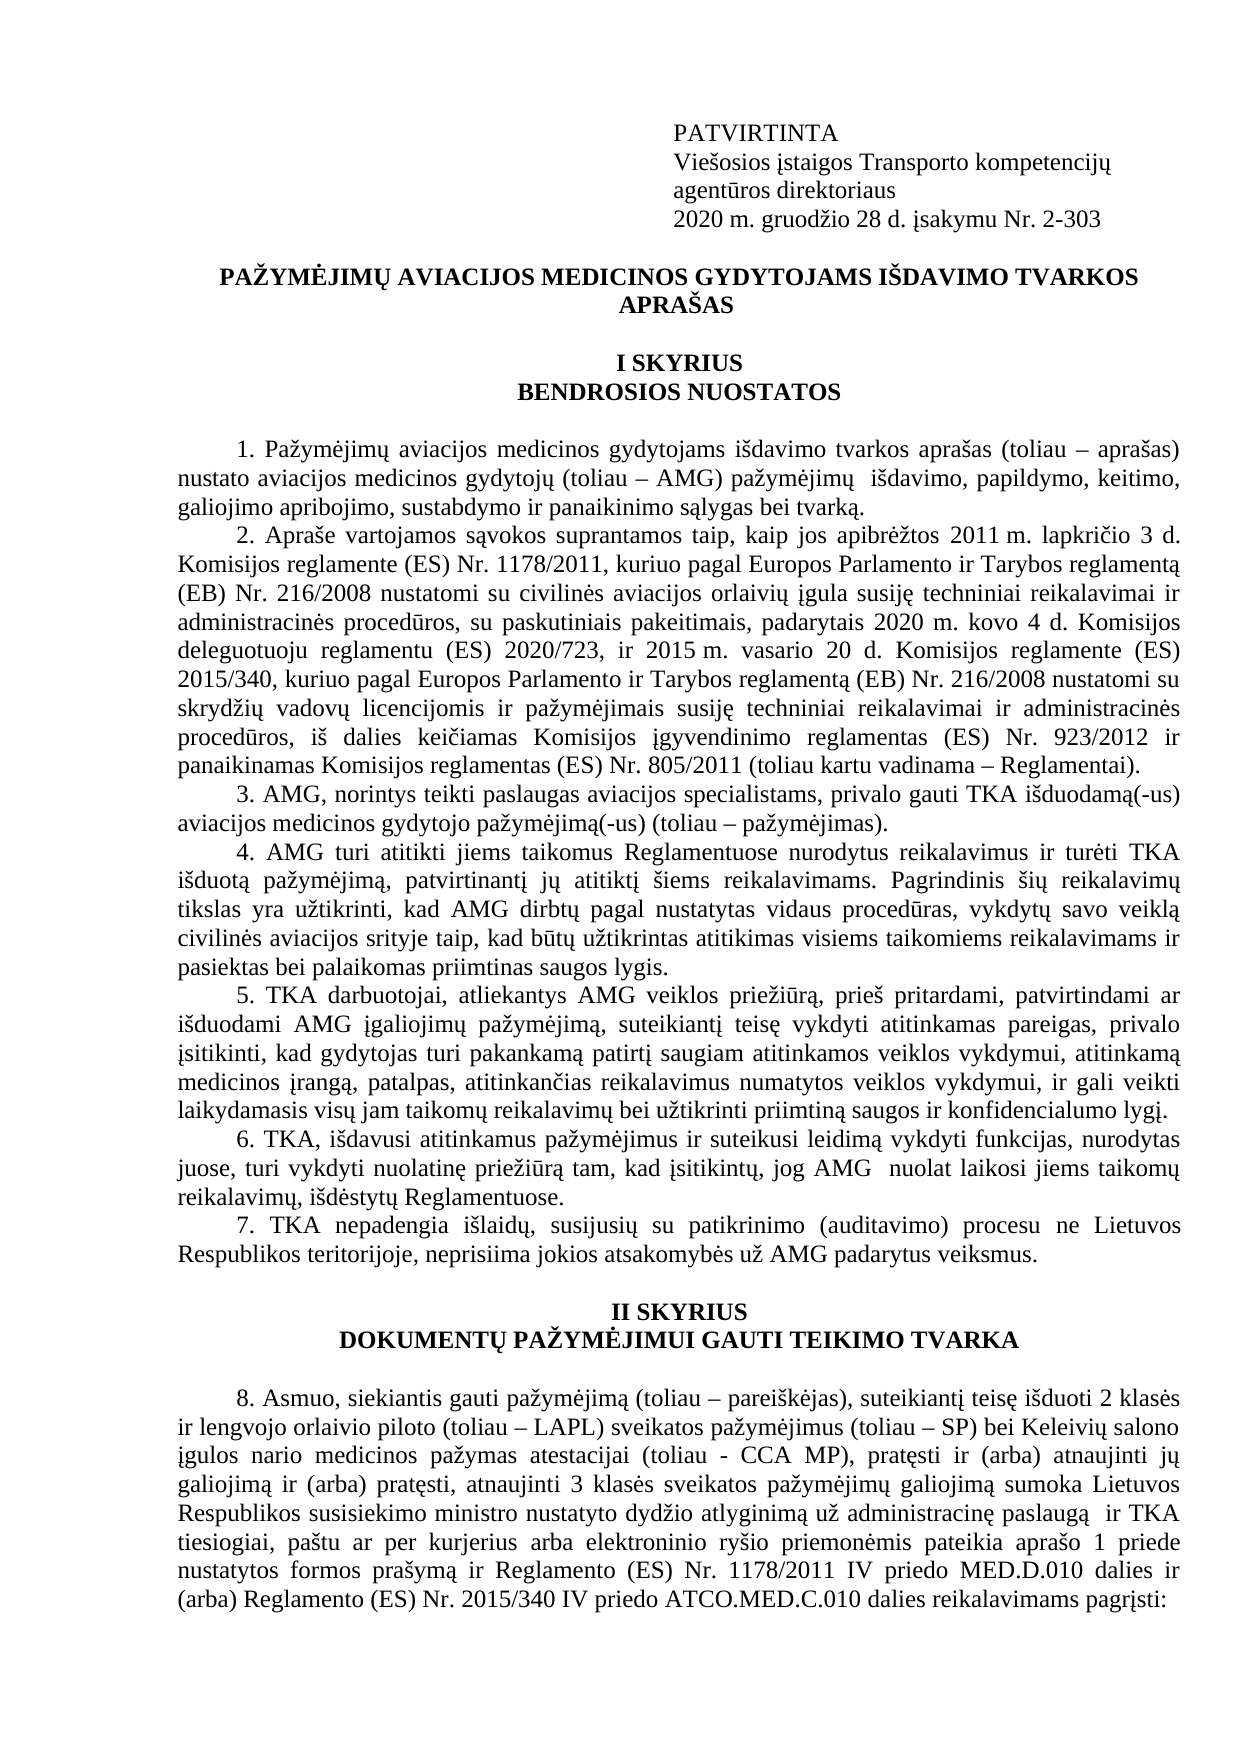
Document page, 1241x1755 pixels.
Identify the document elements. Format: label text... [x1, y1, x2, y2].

text PATVIRTINTA [673, 118, 1181, 147]
text Viešosios įstaigos Transporto kompetencijų [673, 147, 1181, 176]
text PAŽYMĖJIMŲ AVIACIJOS MEDICINOS GYDYTOJAMS IŠDAVIMO TVARKOS APRAŠAS [177, 262, 1181, 319]
text 4. AMG turi atitikti jiems taikomus Reglamentuose nurodytus reikalavimus ir turėti TKA išduotą pažymėjimą, patvirtinantį jų atitiktį šiems reikalavimams. Pagrindinis šių reikalavimų tikslas yra užtikrinti, kad AMG dirbtų pagal nustatytas vidaus procedūras, vykdytų savo veiklą civilinės aviacijos srityje taip, kad būtų užtikrintas atitikimas visiems taikomiems reikalavimams ir pasiektas bei palaikomas priimtinas saugos lygis. [177, 837, 1181, 981]
text 8. Asmuo, siekiantis gauti pažymėjimą (toliau – pareiškėjas), suteikiantį teisę išduoti 2 klasės ir lengvojo orlaivio piloto (toliau – LAPL) sveikatos pažymėjimus (toliau – SP) bei Keleivių salono įgulos nario medicinos pažymas atestacijai (toliau - CCA MP), pratęsti ir (arba) atnaujinti jų galiojimą ir (arba) pratęsti, atnaujinti 3 klasės sveikatos pažymėjimų galiojimą sumoka Lietuvos Respublikos susisiekimo ministro nustatyto dydžio atlyginimą už administracinę paslaugą ir TKA tiesiogiai, paštu ar per kurjerius arba elektroninio ryšio priemonėmis pateikia aprašo 1 priede nustatytos formos prašymą ir Reglamento (ES) Nr. 1178/2011 IV priedo MED.D.010 dalies ir (arba) Reglamento (ES) Nr. 2015/340 IV priedo ATCO.MED.C.010 dalies reikalavimams pagrįsti: [177, 1383, 1181, 1613]
text BENDROSIOS NUOSTATOS [177, 377, 1181, 406]
text 2. Apraše vartojamos sąvokos suprantamos taip, kaip jos apibrėžtos 2011 m. lapkričio 3 d. Komisijos reglamente (ES) Nr. 1178/2011, kuriuo pagal Europos Parlamento ir Tarybos reglamentą (EB) Nr. 216/2008 nustatomi su civilinės aviacijos orlaivių įgula susiję techniniai reikalavimai ir administracinės procedūros, su paskutiniais pakeitimais, padarytais 2020 m. kovo 4 d. Komisijos deleguotuoju reglamentu (ES) 2020/723, ir 2015 m. vasario 20 d. Komisijos reglamente (ES) 2015/340, kuriuo pagal Europos Parlamento ir Tarybos reglamentą (EB) Nr. 216/2008 nustatomi su skrydžių vadovų licencijomis ir pažymėjimais susiję techniniai reikalavimai ir administracinės procedūros, iš dalies keičiamas Komisijos įgyvendinimo reglamentas (ES) Nr. 923/2012 ir panaikinamas Komisijos reglamentas (ES) Nr. 805/2011 (toliau kartu vadinama – Reglamentai). [177, 521, 1181, 779]
text agentūros direktoriaus [673, 176, 1181, 204]
text 1. Pažymėjimų aviacijos medicinos gydytojams išdavimo tvarkos aprašas (toliau – aprašas) nustato aviacijos medicinos gydytojų (toliau – AMG) pažymėjimų išdavimo, papildymo, keitimo, galiojimo apribojimo, sustabdymo ir panaikinimo sąlygas bei tvarką. [177, 434, 1181, 521]
text 7. TKA nepadengia išlaidų, susijusių su patikrinimo (auditavimo) procesu ne Lietuvos Respublikos teritorijoje, neprisiima jokios atsakomybės už AMG padarytus veiksmus. [177, 1211, 1181, 1268]
text I SKYRIUS [177, 348, 1181, 377]
text DOKUMENTŲ PAŽYMĖJIMUI GAUTI TEIKIMO TVARKA [177, 1326, 1181, 1354]
text 3. AMG, norintys teikti paslaugas aviacijos specialistams, privalo gauti TKA išduodamą(-us) aviacijos medicinos gydytojo pažymėjimą(-us) (toliau – pažymėjimas). [177, 779, 1181, 837]
text 6. TKA, išdavusi atitinkamus pažymėjimus ir suteikusi leidimą vykdyti funkcijas, nurodytas juose, turi vykdyti nuolatinę priežiūrą tam, kad įsitikintų, jog AMG nuolat laikosi jiems taikomų reikalavimų, išdėstytų Reglamentuose. [177, 1124, 1181, 1211]
text 5. TKA darbuotojai, atliekantys AMG veiklos priežiūrą, prieš pritardami, patvirtindami ar išduodami AMG įgaliojimų pažymėjimą, suteikiantį teisę vykdyti atitinkamas pareigas, privalo įsitikinti, kad gydytojas turi pakankamą patirtį saugiam atitinkamos veiklos vykdymui, atitinkamą medicinos įrangą, patalpas, atitinkančias reikalavimus numatytos veiklos vykdymui, ir gali veikti laikydamasis visų jam taikomų reikalavimų bei užtikrinti priimtiną saugos ir konfidencialumo lygį. [177, 981, 1181, 1124]
text 2020 m. gruodžio 28 d. įsakymu Nr. 2-303 [673, 204, 1181, 233]
text II SKYRIUS [177, 1297, 1181, 1326]
